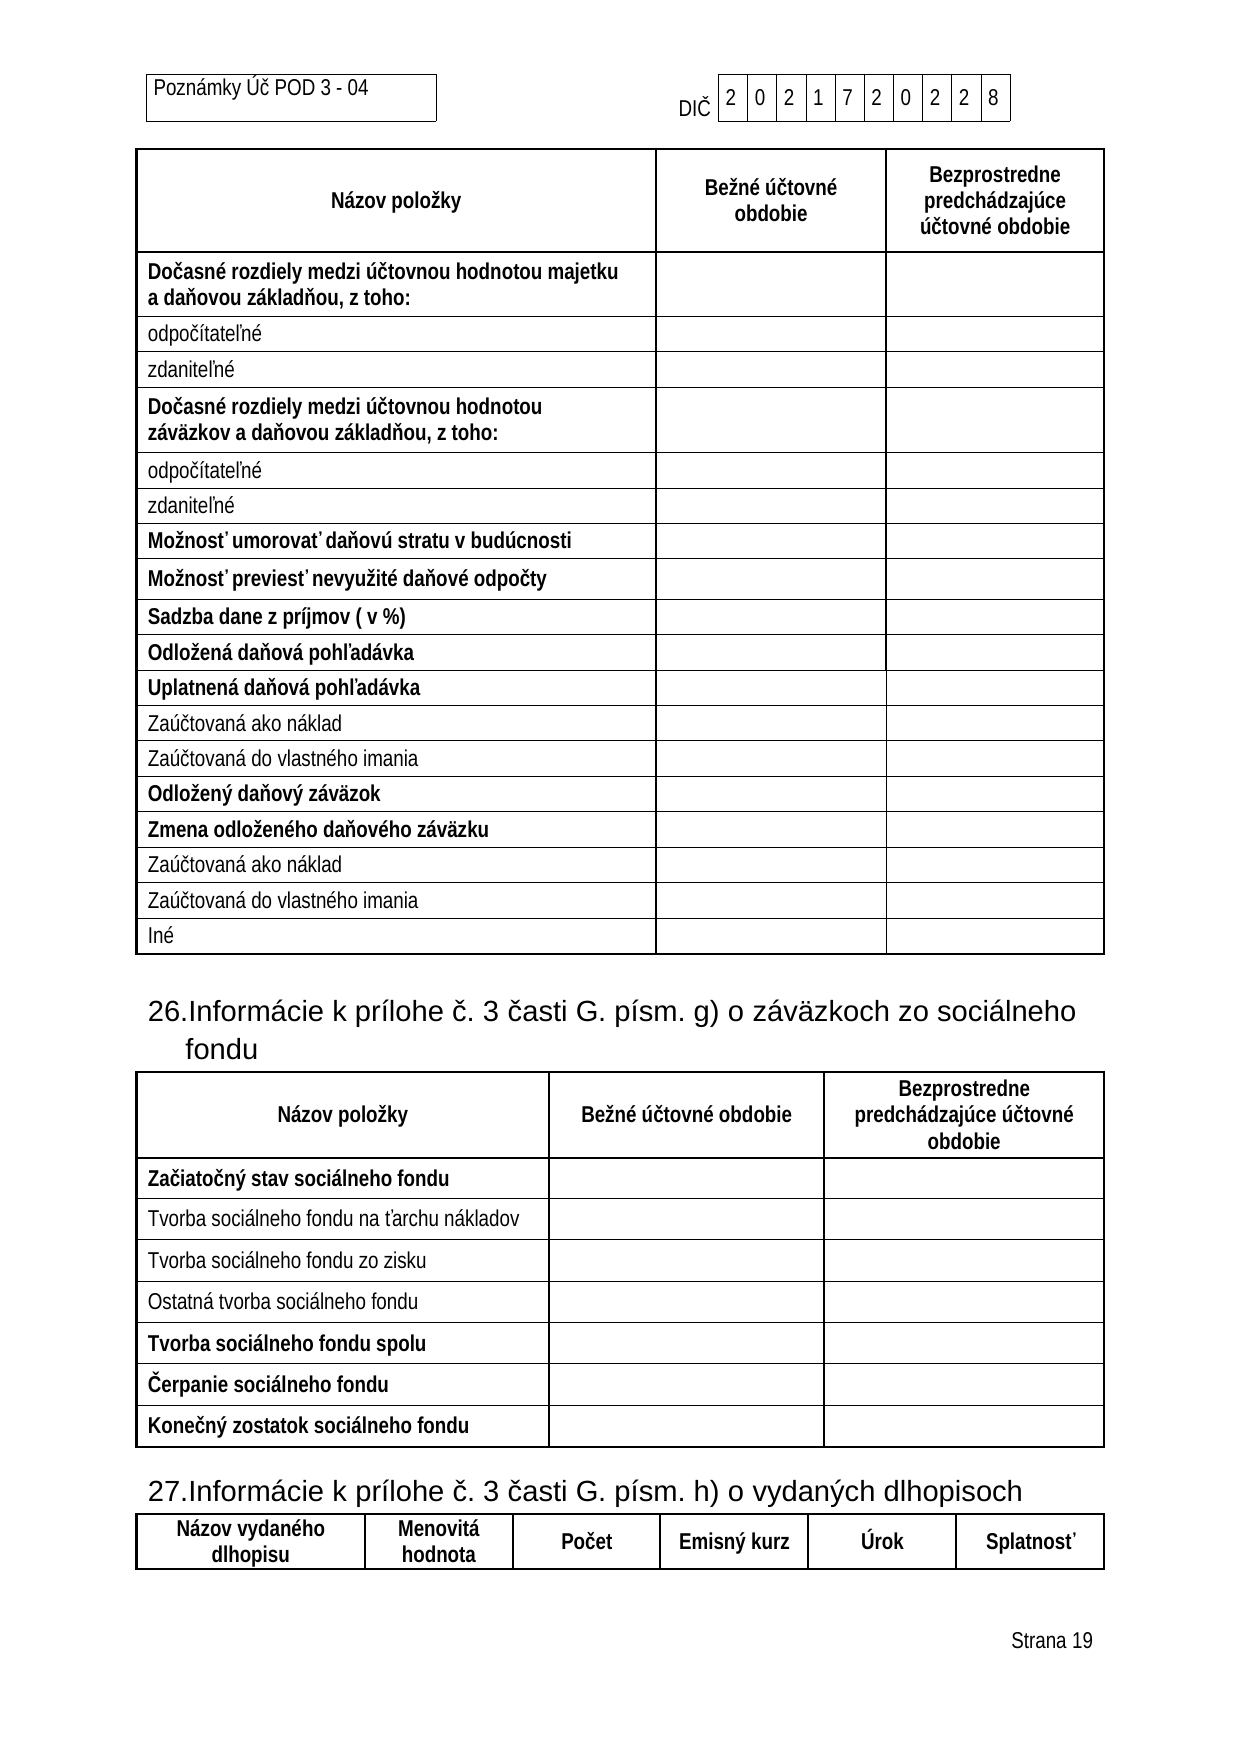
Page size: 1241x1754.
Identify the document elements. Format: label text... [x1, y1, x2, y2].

table_cell [657, 777, 886, 811]
table_cell [657, 671, 886, 705]
table_cell [825, 1159, 1103, 1198]
table_cell [887, 671, 1103, 705]
table_cell Začiatočný stav sociálneho fondu [138, 1159, 548, 1198]
table_cell Tvorba sociálneho fondu zo zisku [138, 1240, 548, 1281]
table_cell [887, 317, 1103, 351]
title Informácie k prílohe č. 3 časti G. písm. h) o vydaných dlhopisoch [148, 1474, 1093, 1508]
table_cell Zaúčtovaná do vlastného imania [138, 883, 655, 917]
table_cell [657, 848, 886, 882]
table_header Splatnosť [957, 1515, 1103, 1568]
table_cell [657, 524, 885, 557]
table_header Bežné účtovné obdobie [657, 150, 885, 251]
table_cell Odložená daňová pohľadávka [138, 635, 655, 669]
table_cell [550, 1364, 823, 1405]
table_cell Ostatná tvorba sociálneho fondu [138, 1282, 548, 1322]
table_cell [825, 1406, 1103, 1446]
table_cell Konečný zostatok sociálneho fondu [138, 1406, 548, 1446]
table_cell [887, 600, 1103, 634]
table_cell [657, 559, 885, 599]
table_cell Dočasné rozdiely medzi účtovnou hodnotou záväzkov a daňovou základňou, z toho: [138, 388, 655, 452]
table_cell [657, 388, 885, 452]
table_cell odpočítateľné [138, 453, 655, 488]
table_cell [825, 1240, 1103, 1281]
table_cell odpočítateľné [138, 317, 655, 351]
table_cell [825, 1199, 1103, 1239]
table_header Bežné účtovné obdobie [550, 1073, 823, 1157]
table_cell zdaniteľné [138, 352, 655, 387]
table_cell zdaniteľné [138, 489, 655, 523]
table_header Názov položky [138, 150, 655, 251]
table_cell [887, 453, 1103, 488]
table_cell [887, 253, 1103, 316]
table_cell [657, 812, 886, 847]
table_cell Tvorba sociálneho fondu na ťarchu nákladov [138, 1199, 548, 1239]
table_cell [550, 1159, 823, 1198]
table_cell [550, 1240, 823, 1281]
table_cell [657, 352, 885, 387]
table_cell [887, 848, 1103, 882]
table_cell [657, 919, 886, 953]
table_header Emisný kurz [661, 1515, 807, 1568]
table_cell [657, 883, 886, 917]
table_cell [657, 741, 886, 776]
table_cell [887, 812, 1103, 847]
table_cell [887, 706, 1103, 740]
table_cell [887, 388, 1103, 452]
table_cell [825, 1323, 1103, 1363]
table_cell [657, 706, 886, 740]
table_cell [550, 1199, 823, 1239]
table_header Názov položky [138, 1073, 548, 1157]
table_cell Zaúčtovaná do vlastného imania [138, 741, 655, 776]
table_cell [657, 635, 885, 669]
table_header Bezprostredne predchádzajúce účtovné obdobie [887, 150, 1103, 251]
table_cell [550, 1406, 823, 1446]
table_cell [887, 883, 1103, 917]
table_cell [825, 1364, 1103, 1405]
table_cell [887, 777, 1103, 811]
table_header Bezprostredne predchádzajúce účtovné obdobie [825, 1073, 1103, 1157]
table_header Menovitá hodnota [366, 1515, 512, 1568]
table_cell Tvorba sociálneho fondu spolu [138, 1323, 548, 1363]
table_cell [657, 453, 885, 488]
table_cell [657, 489, 885, 523]
table_header Názov vydaného dlhopisu [138, 1515, 364, 1568]
table_cell Zaúčtovaná ako náklad [138, 706, 655, 740]
table_cell Možnosť umorovať daňovú stratu v budúcnosti [138, 524, 655, 557]
table_cell Odložený daňový záväzok [138, 777, 655, 811]
table_cell [657, 317, 885, 351]
table_cell [825, 1282, 1103, 1322]
table_cell [887, 919, 1103, 953]
table_cell Sadzba dane z príjmov ( v %) [138, 600, 655, 634]
table_cell [657, 600, 885, 634]
table_cell [657, 253, 885, 316]
table_cell Čerpanie sociálneho fondu [138, 1364, 548, 1405]
table_cell [887, 352, 1103, 387]
table_cell Možnosť previesť nevyužité daňové odpočty [138, 559, 655, 599]
table_cell [887, 635, 1103, 669]
table_cell [887, 489, 1103, 523]
table_cell Iné [138, 919, 655, 953]
table_header Počet [514, 1515, 659, 1568]
table_cell [887, 524, 1103, 557]
title Informácie k prílohe č. 3 časti G. písm. g) o záväzkoch zo sociálneho fondu [148, 993, 1093, 1066]
table_cell Dočasné rozdiely medzi účtovnou hodnotou majetku a daňovou základňou, z toho: [138, 253, 655, 316]
table_header Úrok [809, 1515, 955, 1568]
table_cell [550, 1282, 823, 1322]
table_cell Uplatnená daňová pohľadávka [138, 671, 655, 705]
table_cell [887, 559, 1103, 599]
table_cell [887, 741, 1103, 776]
table_cell [550, 1323, 823, 1363]
table_cell Zmena odloženého daňového záväzku [138, 812, 655, 847]
table_cell Zaúčtovaná ako náklad [138, 848, 655, 882]
